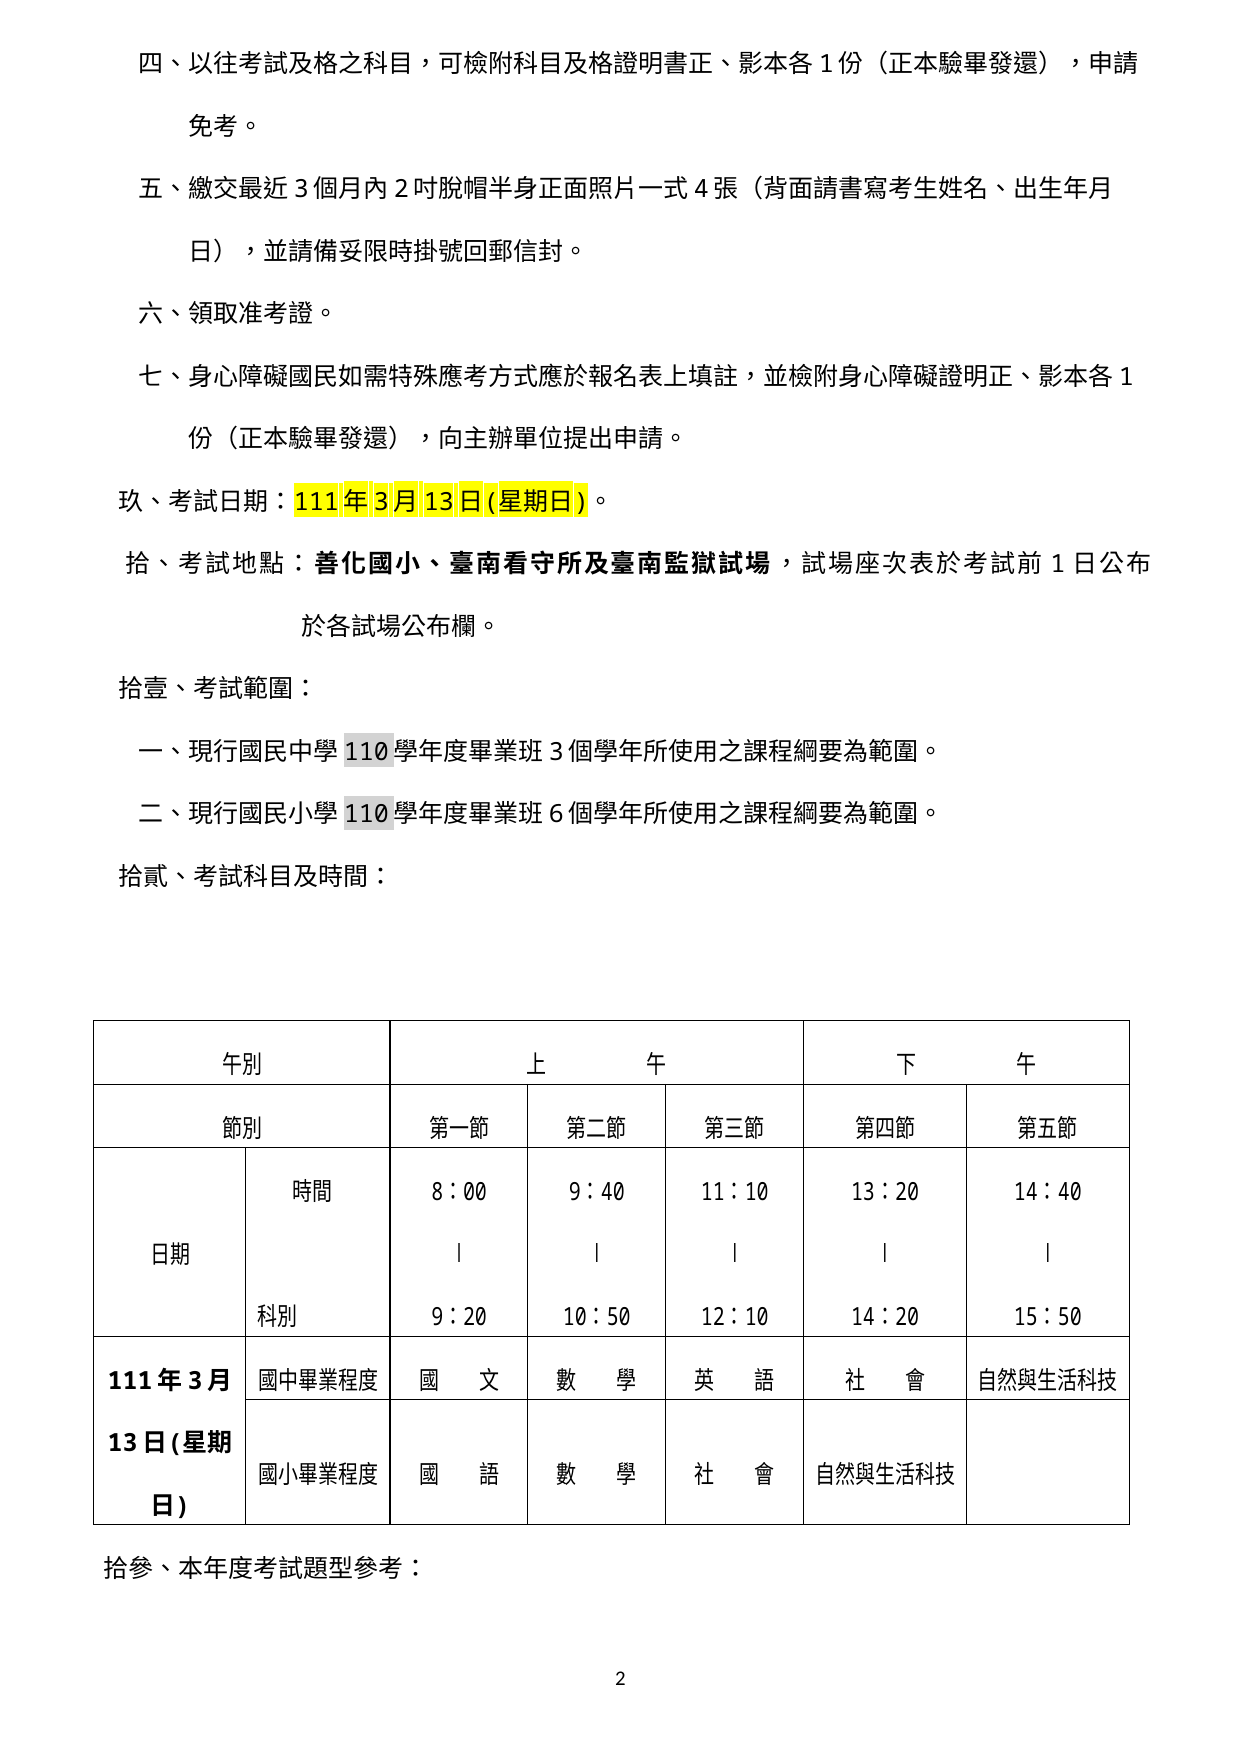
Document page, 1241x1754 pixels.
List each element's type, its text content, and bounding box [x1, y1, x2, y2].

table_header 午別 [94, 1021, 389, 1084]
table_cell 13：20 ∣ 14：20 [804, 1148, 966, 1336]
text 七、身心障礙國民如需特殊應考方式應於報名表上填註，並檢附身心障礙證明正、影本各1份（正本驗畢發還），向主辦單位提出申請。 [139, 333, 1152, 458]
table_cell 社 會 [804, 1337, 966, 1399]
text 四、以往考試及格之科目，可檢附科目及格證明書正、影本各1份（正本驗畢發還），申請免考。 [139, 20, 1152, 145]
table_cell 英 語 [666, 1337, 803, 1399]
table_cell 節別 [94, 1085, 389, 1147]
table_header 下 午 [804, 1021, 1129, 1084]
table_cell 14：40 ∣ 15：50 [967, 1148, 1129, 1336]
table_cell 第四節 [804, 1085, 966, 1147]
table_cell 社 會 [666, 1400, 803, 1524]
table_cell 國 語 [391, 1400, 527, 1524]
table_cell 日期 [94, 1148, 245, 1336]
text 五、繳交最近3個月內2吋脫帽半身正面照片一式4張（背面請書寫考生姓名、出生年月日），並請備妥限時掛號回郵信封。 [139, 145, 1152, 270]
table_cell 時間 科別 [246, 1148, 389, 1336]
table_cell 國 文 [391, 1337, 527, 1399]
table_cell 9：40 ∣ 10：50 [528, 1148, 665, 1336]
table_cell [967, 1400, 1129, 1524]
text 拾、考試地點：善化國小、臺南看守所及臺南監獄試場，試場座次表於考試前1日公布 於各試場公布欄。 [89, 520, 1152, 645]
text 一、現行國民中學110學年度畢業班3個學年所使用之課程綱要為範圍。 [139, 708, 1152, 770]
table_cell 第一節 [391, 1085, 527, 1147]
table_cell 自然與生活科技 [967, 1337, 1129, 1399]
table_cell 111年3月13日(星期日) [94, 1337, 245, 1524]
text 拾壹、考試範圍： [89, 645, 1152, 708]
table_cell 第三節 [666, 1085, 803, 1147]
table_cell 第五節 [967, 1085, 1129, 1147]
table_cell 8：00 ∣ 9：20 [391, 1148, 527, 1336]
table_cell 數 學 [528, 1400, 665, 1524]
table_header 上 午 [391, 1021, 803, 1084]
text 拾參、本年度考試題型參考： [89, 1525, 1152, 1588]
table_cell 自然與生活科技 [804, 1400, 966, 1524]
text 玖、考試日期：111年3月13日(星期日)。 [103, 458, 1152, 520]
text 六、領取准考證。 [139, 270, 1152, 333]
table_cell 數 學 [528, 1337, 665, 1399]
table_cell 國中畢業程度 [246, 1337, 389, 1399]
text 二、現行國民小學110學年度畢業班6個學年所使用之課程綱要為範圍。 [139, 770, 1152, 833]
table_cell 國小畢業程度 [246, 1400, 389, 1524]
table_cell 第二節 [528, 1085, 665, 1147]
table_cell 11：10 ∣ 12：10 [666, 1148, 803, 1336]
text 拾貳、考試科目及時間： [89, 833, 1152, 895]
